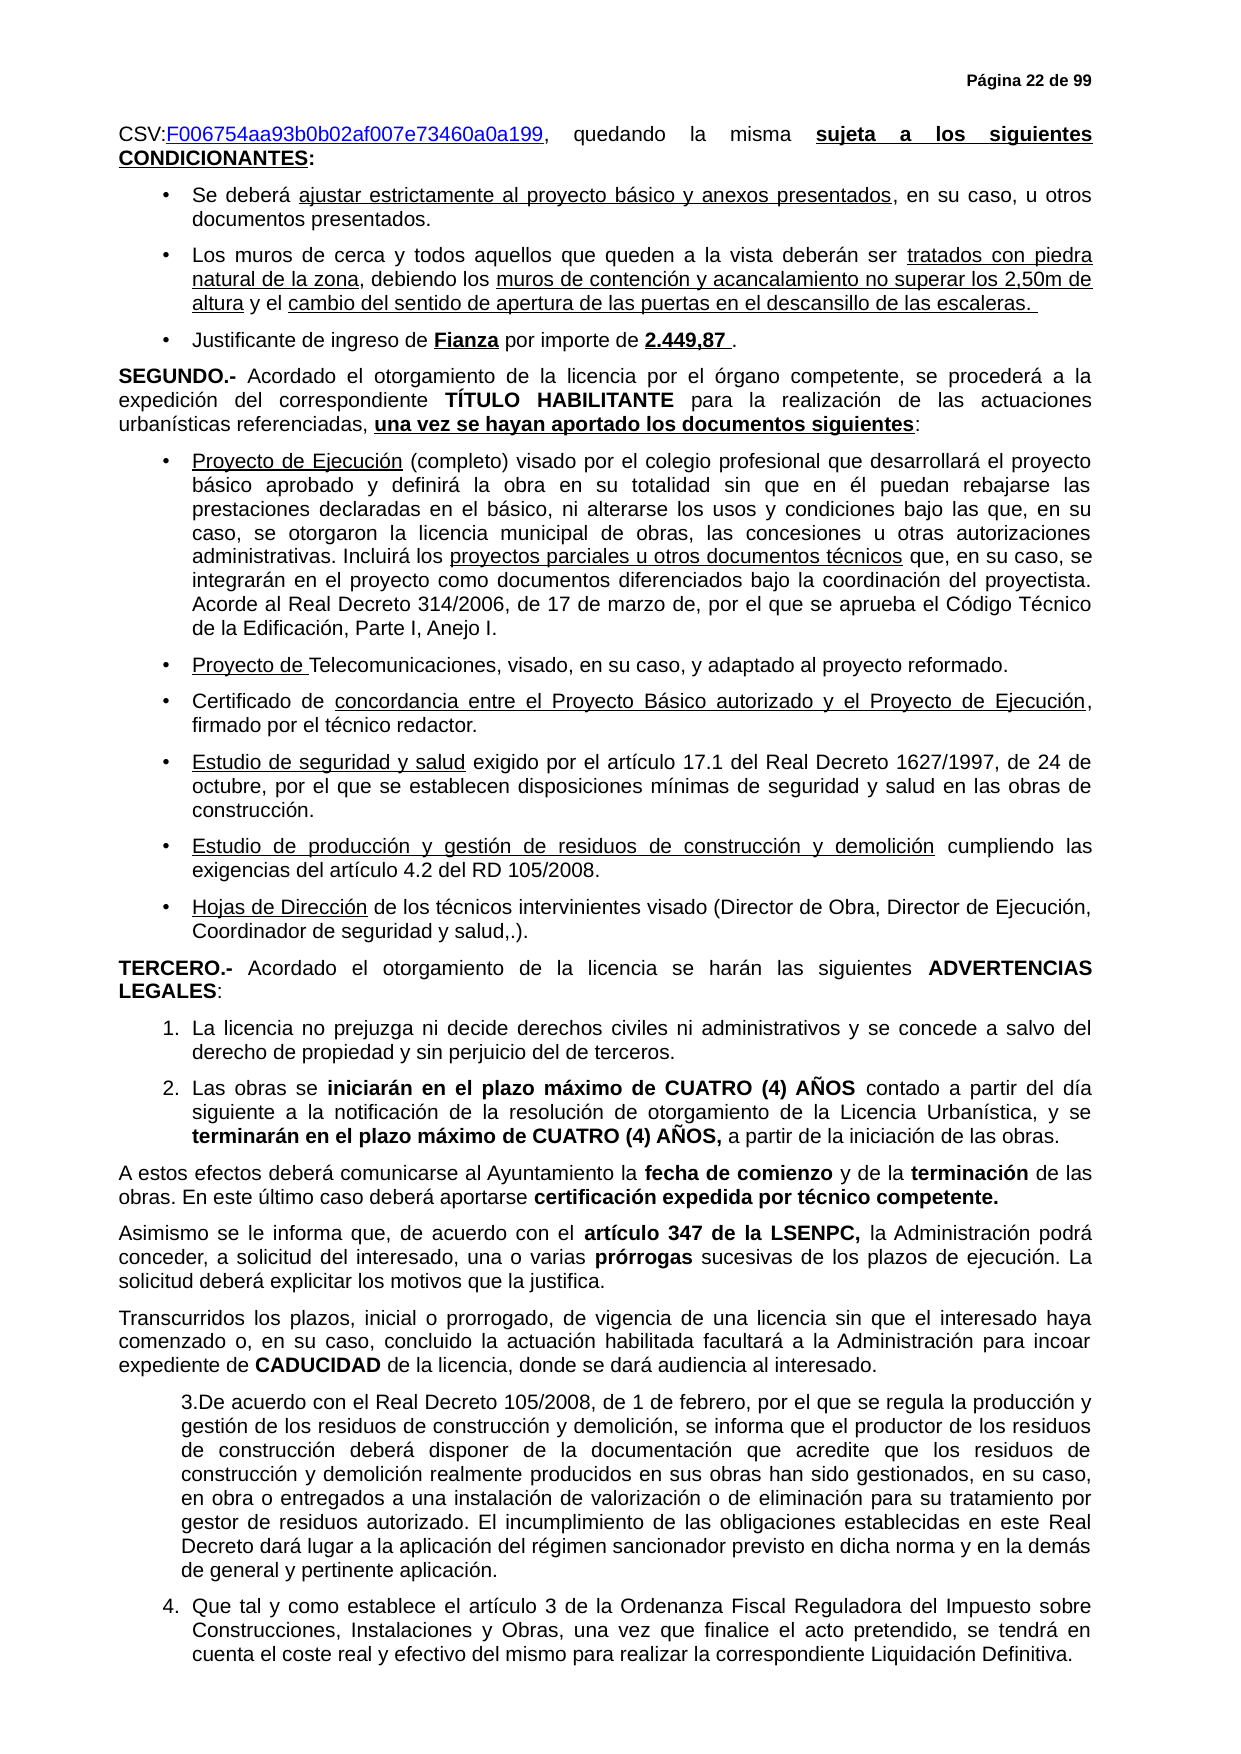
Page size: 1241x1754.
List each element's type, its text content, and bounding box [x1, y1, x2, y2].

list Que tal y como establece el artículo 3 de la Ordenanza Fiscal Reguladora del Impuesto sobre Construcciones, Instalaciones y Obras, una vez que finalice el acto pretendido, se tendrá en cuenta el coste real y efectivo del mismo para realizar la correspondiente Liquidación Definitiva. [162, 1594, 1092, 1666]
text Asimismo se le informa que, de acuerdo con el artículo 347 de la LSENPC, la Administración podrá conceder, a solicitud del interesado, una o varias prórrogas sucesivas de los plazos de ejecución. La solicitud deberá explicitar los motivos que la justifica. [118, 1221, 1092, 1293]
text 3.De acuerdo con el Real Decreto 105/2008, de 1 de febrero, por el que se regula la producción y gestión de los residuos de construcción y demolición, se informa que el productor de los residuos de construcción deberá disponer de la documentación que acredite que los residuos de construcción y demolición realmente producidos en sus obras han sido gestionados, en su caso, en obra o entregados a una instalación de valorización o de eliminación para su tratamiento por gestor de residuos autorizado. El incumplimiento de las obligaciones establecidas en este Real Decreto dará lugar a la aplicación del régimen sancionador previsto en dicha norma y en la demás de general y pertinente aplicación. [181, 1390, 1092, 1581]
list Estudio de seguridad y salud exigido por el artículo 17.1 del Real Decreto 1627/1997, de 24 de octubre, por el que se establecen disposiciones mínimas de seguridad y salud en las obras de construcción. [162, 750, 1092, 822]
list Proyecto de Telecomunicaciones, visado, en su caso, y adaptado al proyecto reformado. [162, 653, 1092, 677]
list Las obras se iniciarán en el plazo máximo de CUATRO (4) AÑOS contado a partir del día siguiente a la notificación de la resolución de otorgamiento de la Licencia Urbanística, y se terminarán en el plazo máximo de CUATRO (4) AÑOS, a partir de la iniciación de las obras. [162, 1076, 1092, 1148]
text CSV:F006754aa93b0b02af007e73460a0a199, quedando la misma sujeta a los siguientes CONDICIONANTES: [118, 122, 1092, 170]
list Estudio de producción y gestión de residuos de construcción y demolición cumpliendo las exigencias del artículo 4.2 del RD 105/2008. [162, 834, 1092, 882]
text A estos efectos deberá comunicarse al Ayuntamiento la fecha de comienzo y de la terminación de las obras. En este último caso deberá aportarse certificación expedida por técnico competente. [118, 1161, 1092, 1208]
list Proyecto de Ejecución (completo) visado por el colegio profesional que desarrollará el proyecto básico aprobado y definirá la obra en su totalidad sin que en él puedan rebajarse las prestaciones declaradas en el básico, ni alterarse los usos y condiciones bajo las que, en su caso, se otorgaron la licencia municipal de obras, las concesiones u otras autorizaciones administrativas. Incluirá los proyectos parciales u otros documentos técnicos que, en su caso, se integrarán en el proyecto como documentos diferenciados bajo la coordinación del proyectista. Acorde al Real Decreto 314/2006, de 17 de marzo de, por el que se aprueba el Código Técnico de la Edificación, Parte I, Anejo I. [162, 448, 1092, 640]
text TERCERO.- Acordado el otorgamiento de la licencia se harán las siguientes ADVERTENCIAS LEGALES: [118, 955, 1092, 1003]
list Certificado de concordancia entre el Proyecto Básico autorizado y el Proyecto de Ejecución, firmado por el técnico redactor. [162, 689, 1092, 737]
list Se deberá ajustar estrictamente al proyecto básico y anexos presentados, en su caso, u otros documentos presentados. [162, 182, 1092, 231]
text SEGUNDO.- Acordado el otorgamiento de la licencia por el órgano competente, se procederá a la expedición del correspondiente TÍTULO HABILITANTE para la realización de las actuaciones urbanísticas referenciadas, una vez se hayan aportado los documentos siguientes: [118, 364, 1092, 436]
list Justificante de ingreso de Fianza por importe de 2.449,87 . [162, 327, 1092, 352]
list Los muros de cerca y todos aquellos que queden a la vista deberán ser tratados con piedra natural de la zona, debiendo los muros de contención y acancalamiento no superar los 2,50m de altura y el cambio del sentido de apertura de las puertas en el descansillo de las escaleras. [162, 243, 1092, 315]
list La licencia no prejuzga ni decide derechos civiles ni administrativos y se concede a salvo del derecho de propiedad y sin perjuicio del de terceros. [162, 1016, 1092, 1064]
text Transcurridos los plazos, inicial o prorrogado, de vigencia de una licencia sin que el interesado haya comenzado o, en su caso, concluido la actuación habilitada facultará a la Administración para incoar expediente de CADUCIDAD de la licencia, donde se dará audiencia al interesado. [118, 1305, 1092, 1377]
list Hojas de Dirección de los técnicos intervinientes visado (Director de Obra, Director de Ejecución, Coordinador de seguridad y salud,.). [162, 895, 1092, 943]
